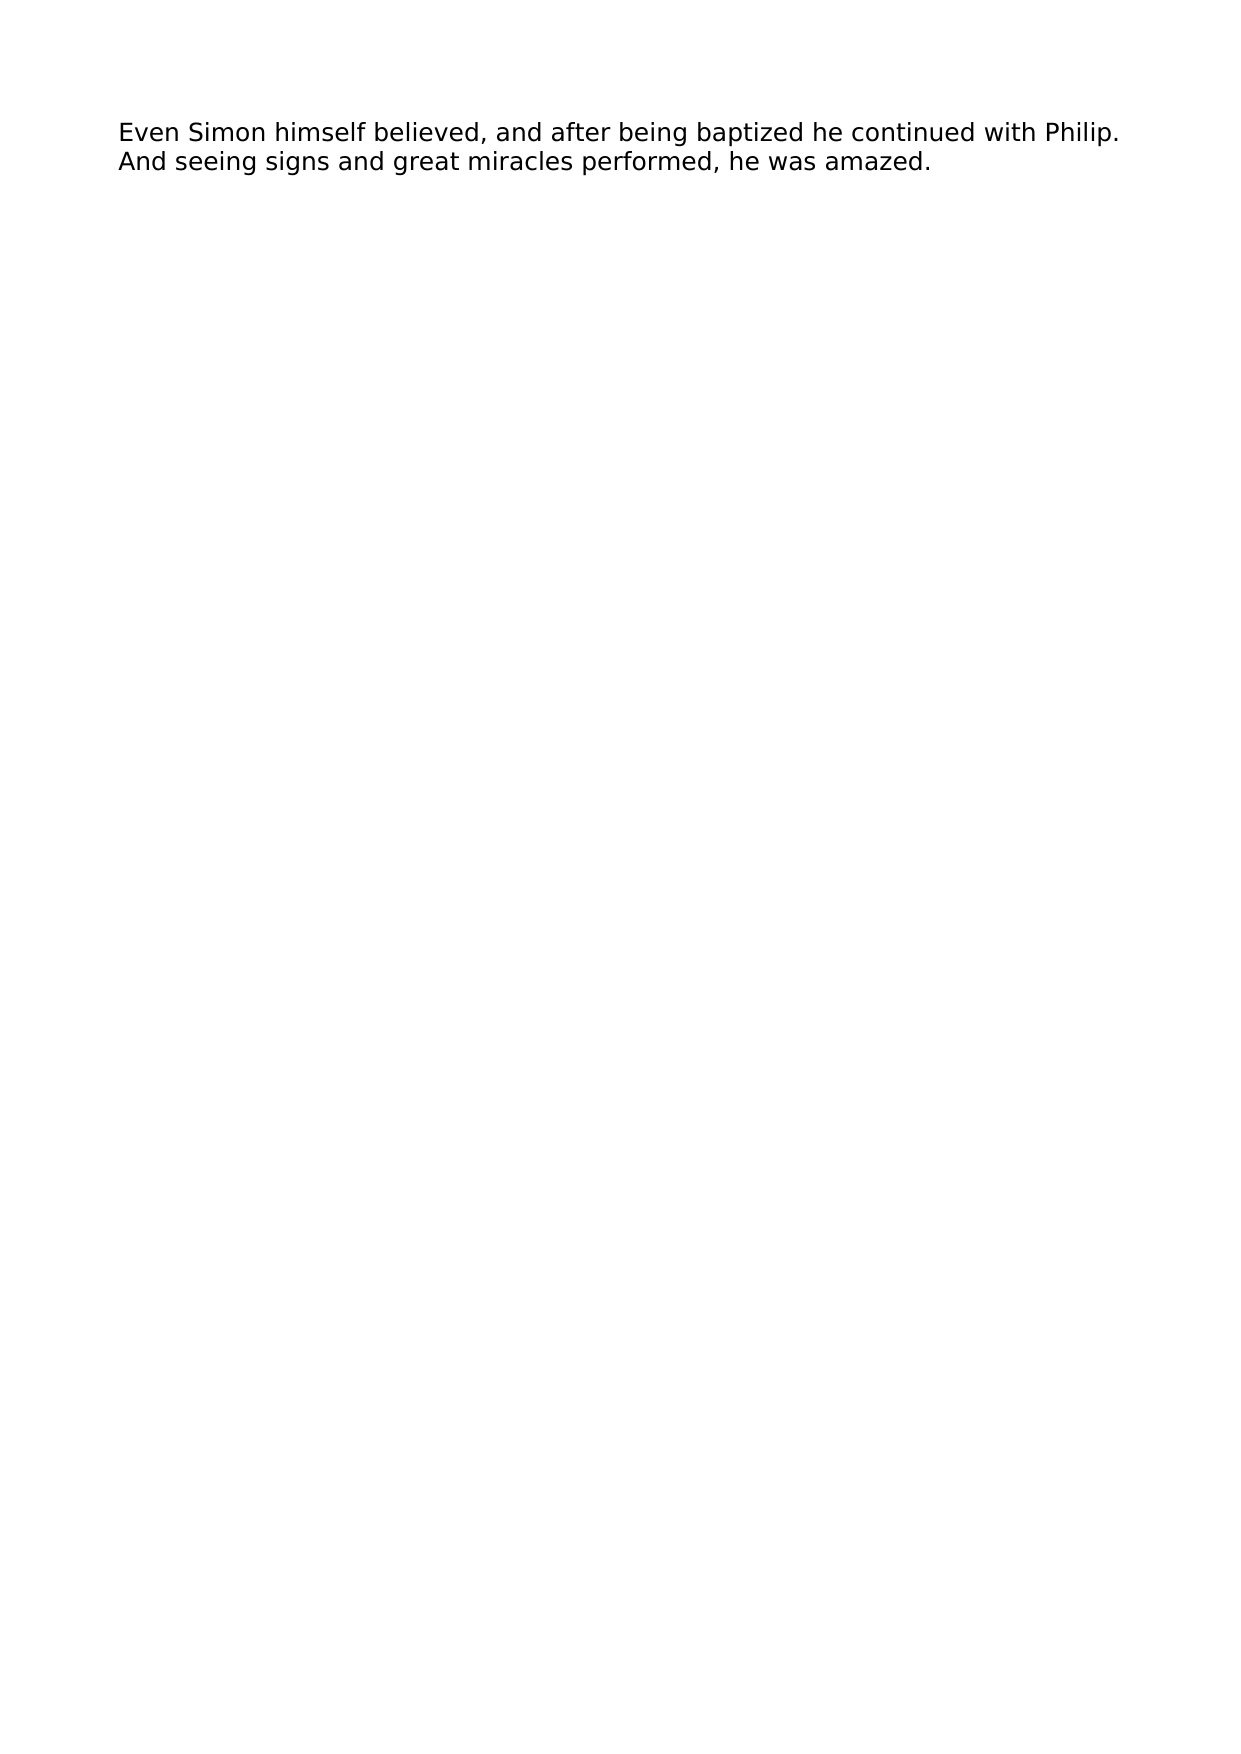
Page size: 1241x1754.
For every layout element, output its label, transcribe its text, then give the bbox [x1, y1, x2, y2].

text Even Simon himself believed, and after being baptized he continued with Philip. And seeing signs and great miracles performed, he was amazed. [118, 118, 1122, 176]
